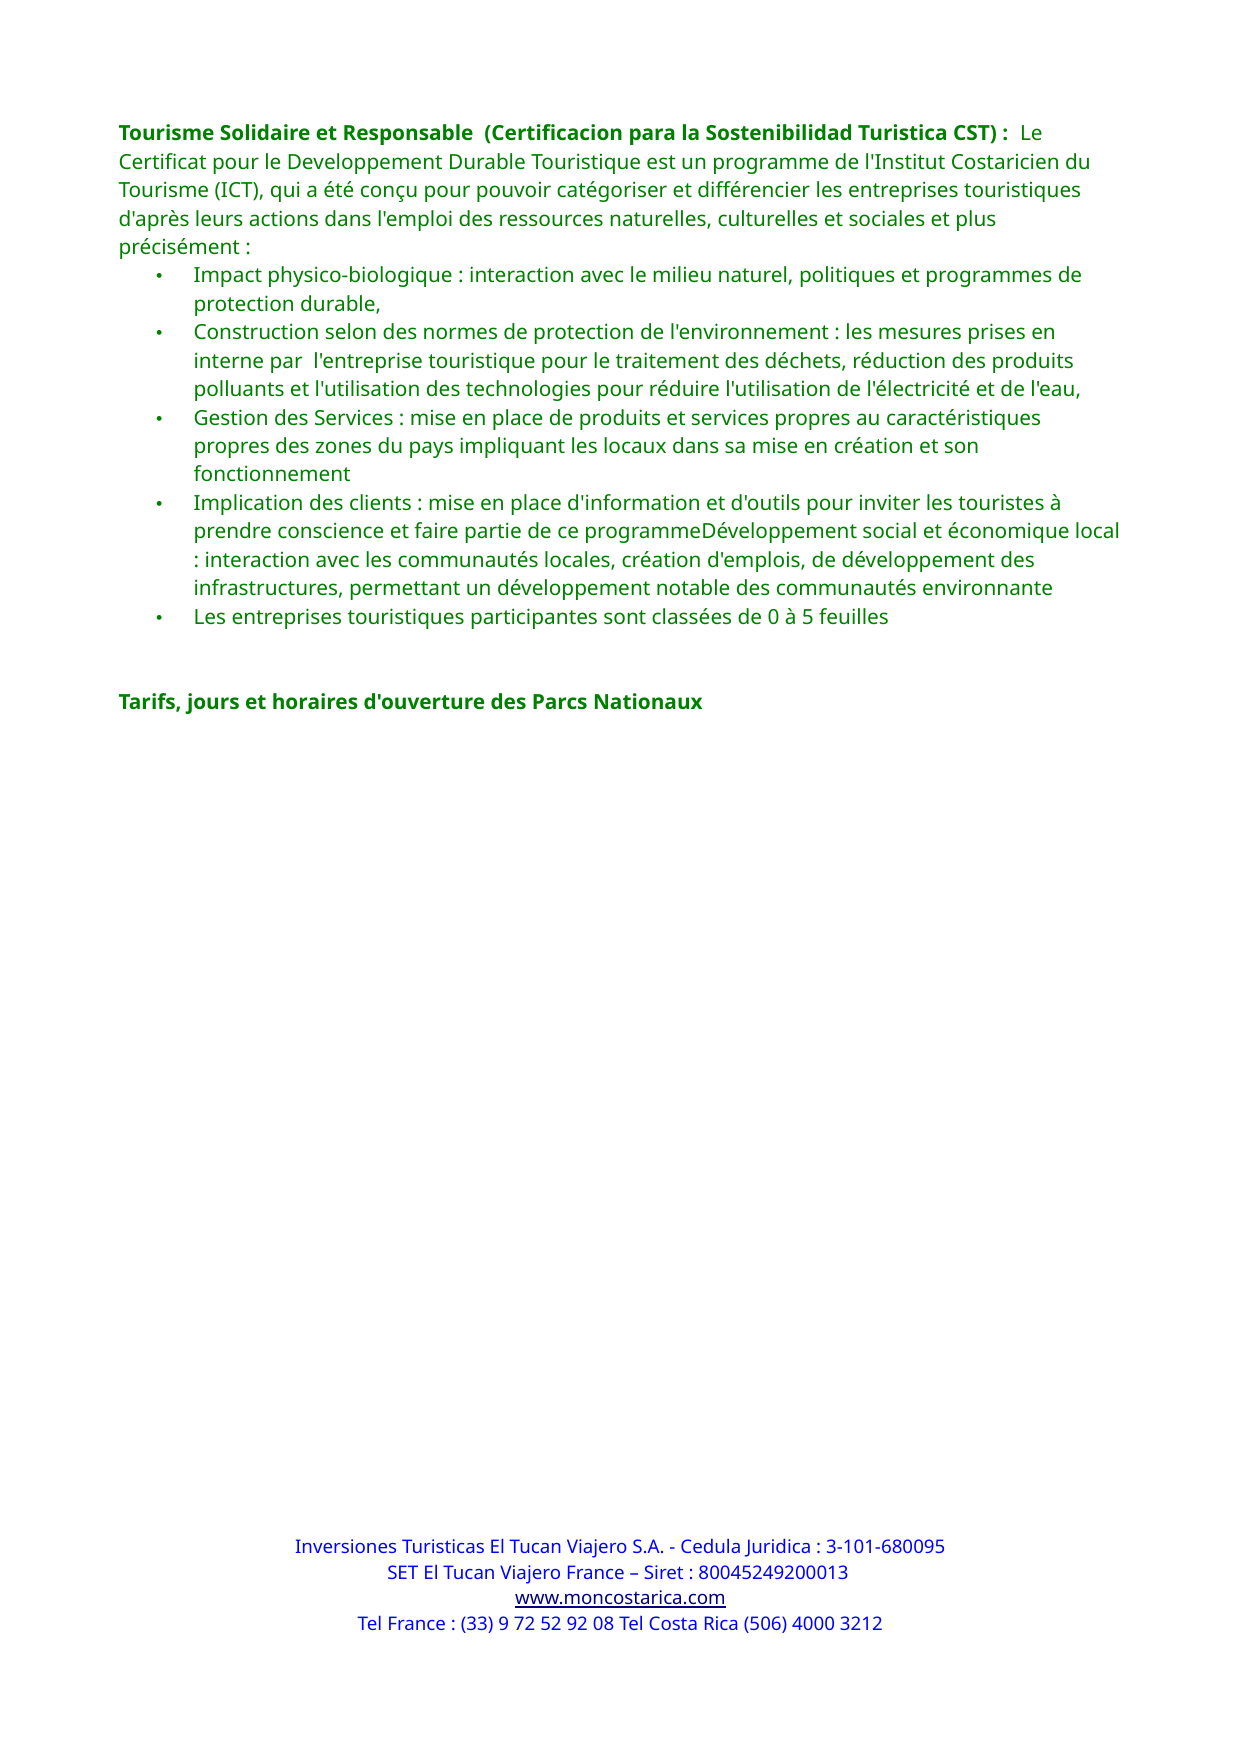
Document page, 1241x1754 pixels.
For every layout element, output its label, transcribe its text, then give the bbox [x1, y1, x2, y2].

list Construction selon des normes de protection de l'environnement : les mesures prises en interne par l'entreprise touristique pour le traitement des déchets, réduction des produits polluants et l'utilisation des technologies pour réduire l'utilisation de l'électricité et de l'eau, [156, 317, 1122, 403]
list Gestion des Services : mise en place de produits et services propres au caractéristiques propres des zones du pays impliquant les locaux dans sa mise en création et son fonctionnement [156, 403, 1122, 488]
list Les entreprises touristiques participantes sont classées de 0 à 5 feuilles [156, 602, 1122, 630]
list Impact physico-biologique : interaction avec le milieu naturel, politiques et programmes de protection durable, [156, 261, 1122, 317]
text Tourisme Solidaire et Responsable (Certificacion para la Sostenibilidad Turistica CST) : Le Certificat pour le Developpement Durable Touristique est un programme de l'Institut Costaricien du Tourisme (ICT), qui a été conçu pour pouvoir catégoriser et différencier les entreprises touristiques d'après leurs actions dans l'emploi des ressources naturelles, culturelles et sociales et plus précisément : [118, 118, 1122, 261]
text Tarifs, jours et horaires d'ouverture des Parcs Nationaux [118, 687, 1122, 716]
list Implication des clients : mise en place d'information et d'outils pour inviter les touristes à prendre conscience et faire partie de ce programmeDéveloppement social et économique local : interaction avec les communautés locales, création d'emplois, de développement des infrastructures, permettant un développement notable des communautés environnante [156, 488, 1122, 602]
